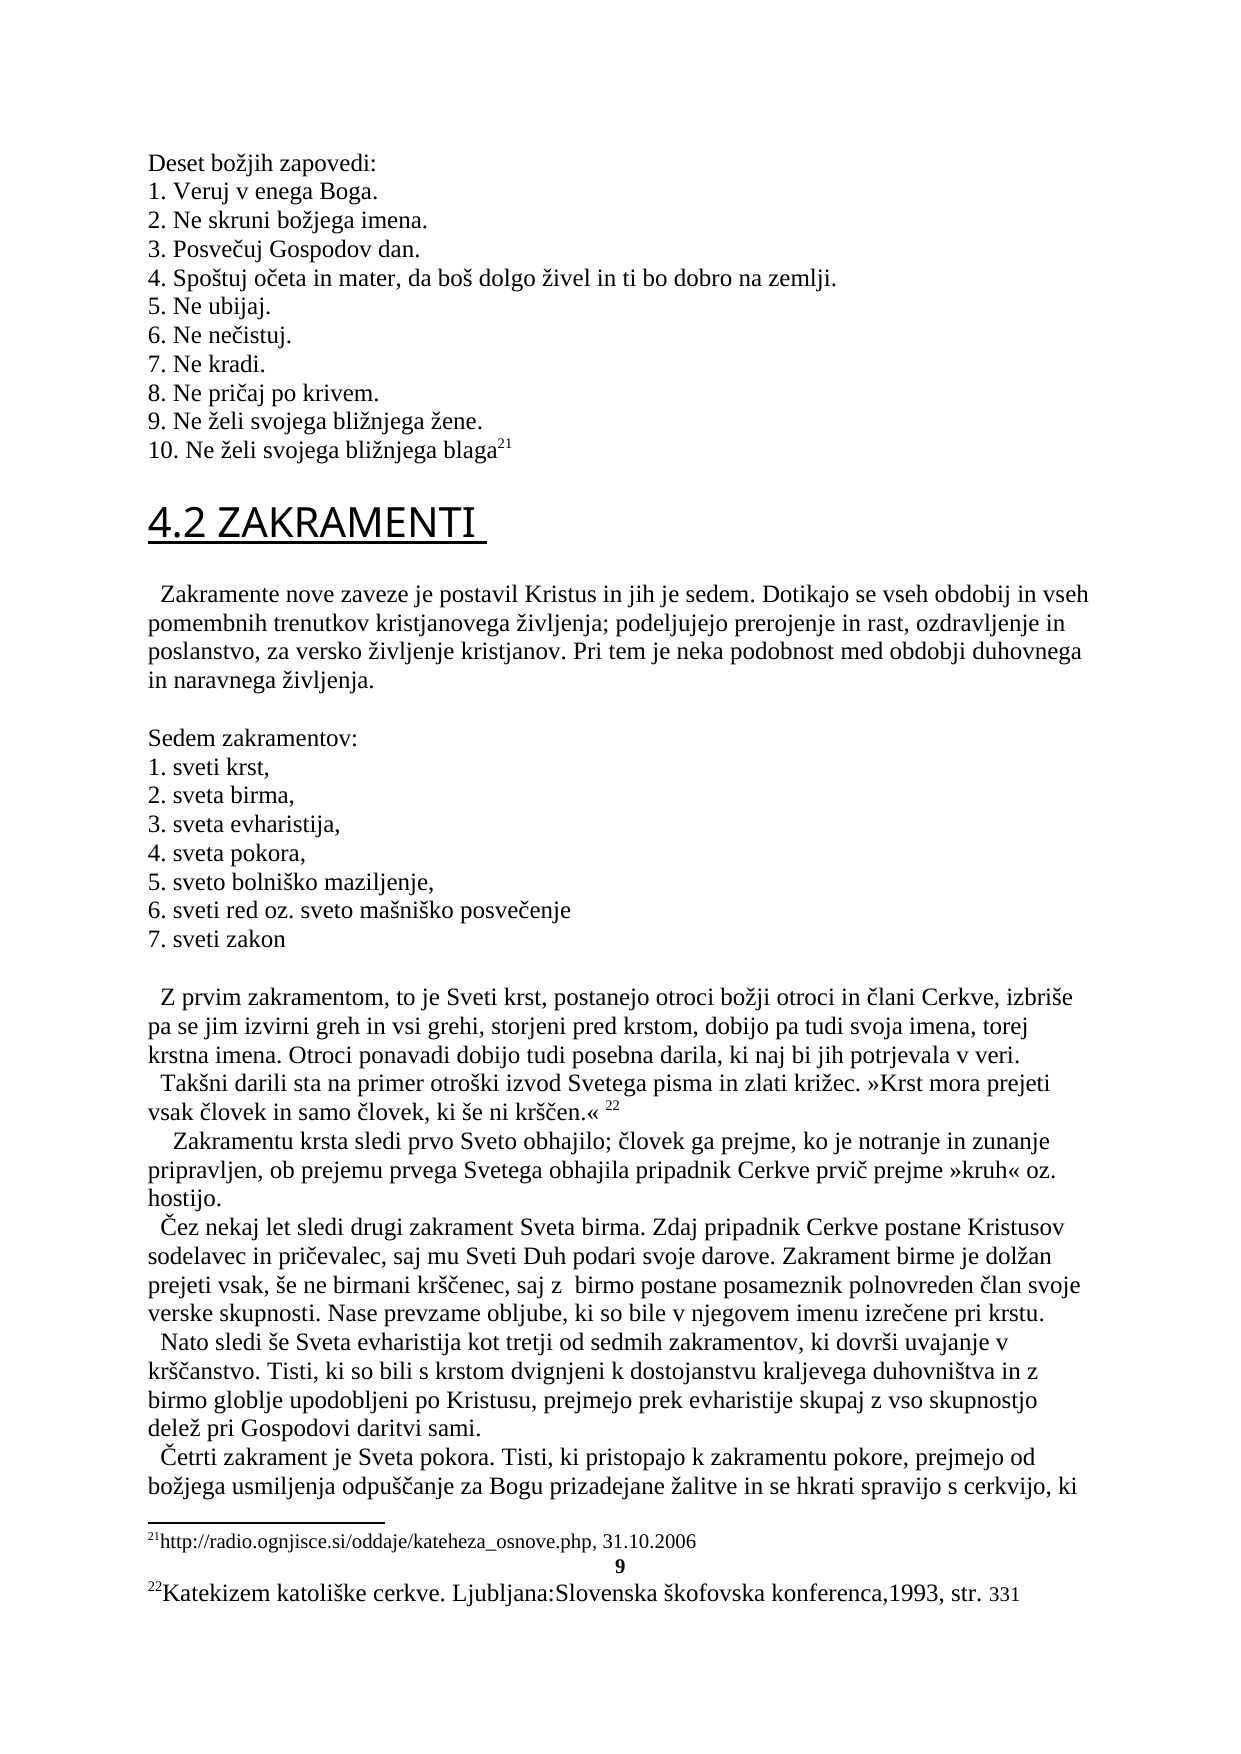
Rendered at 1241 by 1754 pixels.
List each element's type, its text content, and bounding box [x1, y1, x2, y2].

text Sedem zakramentov: 1. sveti krst, 2. sveta birma, 3. sveta evharistija, 4. sveta pokora, 5. sveto bolniško maziljenje, 6. sveti red oz. sveto mašniško posvečenje 7. sveti zakon [148, 723, 1093, 953]
text 9 [148, 1553, 1093, 1578]
text 4.2 ZAKRAMENTI [148, 493, 1093, 550]
text Katekizem katoliške cerkve. Ljubljana:Slovenska škofovska konferenca,1993, str. 331 [148, 1578, 1093, 1606]
text Deset božjih zapovedi: 1. Veruj v enega Boga. 2. Ne skruni božjega imena. 3. Posvečuj Gospodov dan. 4. Spoštuj očeta in mater, da boš dolgo živel in ti bo dobro na zemlji. 5. Ne ubijaj. 6. Ne nečistuj. 7. Ne kradi. 8. Ne pričaj po krivem. 9. Ne želi svojega bližnjega žene. 10. Ne želi svojega bližnjega blaga [148, 148, 1093, 464]
text Zakramente nove zaveze je postavil Kristus in jih je sedem. Dotikajo se vseh obdobij in vseh pomembnih trenutkov kristjanovega življenja; podeljujejo prerojenje in rast, ozdravljenje in poslanstvo, za versko življenje kristjanov. Pri tem je neka podobnost med obdobji duhovnega in naravnega življenja. [148, 579, 1093, 694]
text http://radio.ognjisce.si/oddaje/kateheza_osnove.php, 31.10.2006 [148, 1529, 1093, 1553]
text Z prvim zakramentom, to je Sveti krst, postanejo otroci božji otroci in člani Cerkve, izbriše pa se jim izvirni greh in vsi grehi, storjeni pred krstom, dobijo pa tudi svoja imena, torej krstna imena. Otroci ponavadi dobijo tudi posebna darila, ki naj bi jih potrjevala v veri. ..Takšni darili sta na primer otroški izvod Svetega pisma in zlati križec. »Krst mora prejeti vsak človek in samo človek, ki še ni krščen.« .. Zakramentu krsta sledi prvo Sveto obhajilo; človek ga prejme, ko je notranje in zunanje pripravljen, ob prejemu prvega Svetega obhajila pripadnik Cerkve prvič prejme »kruh« oz. hostijo. ..Čez nekaj let sledi drugi zakrament Sveta birma. Zdaj pripadnik Cerkve postane Kristusov sodelavec in pričevalec, saj mu Sveti Duh podari svoje darove. Zakrament birme je dolžan prejeti vsak, še ne birmani krščenec, saj z birmo postane posameznik polnovreden član svoje verske skupnosti. Nase prevzame obljube, ki so bile v njegovem imenu izrečene pri krstu. ..Nato sledi še Sveta evharistija kot tretji od sedmih zakramentov, ki dovrši uvajanje v krščanstvo. Tisti, ki so bili s krstom dvignjeni k dostojanstvu kraljevega duhovništva in z birmo globlje upodobljeni po Kristusu, prejmejo prek evharistije skupaj z vso skupnostjo delež pri Gospodovi daritvi sami. ..Četrti zakrament je Sveta pokora. Tisti, ki pristopajo k zakramentu pokore, prejmejo od božjega usmiljenja odpuščanje za Bogu prizadejane žalitve in se hkrati spravijo s cerkvijo, ki [148, 982, 1093, 1500]
